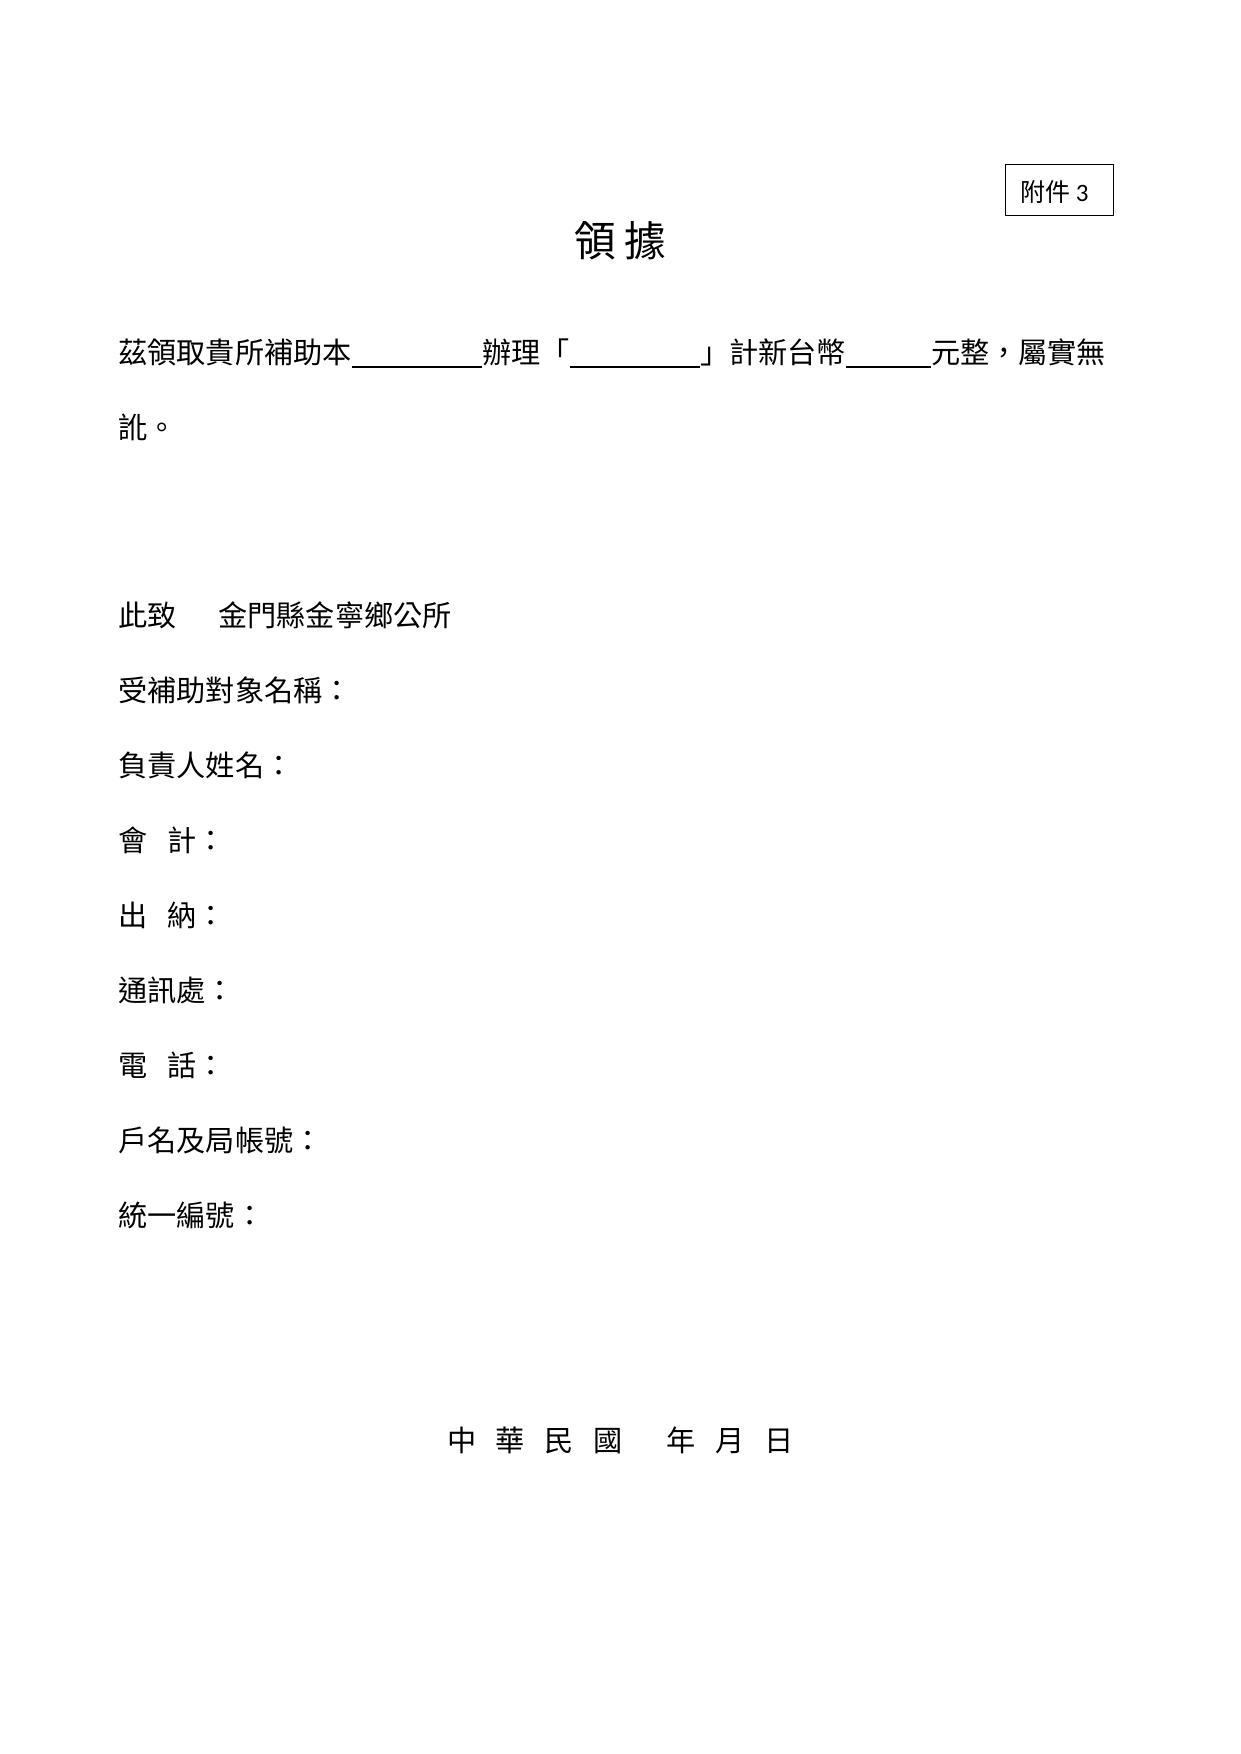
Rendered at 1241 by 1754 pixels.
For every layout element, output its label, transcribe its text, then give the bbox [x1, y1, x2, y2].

text 統一編號： [118, 1176, 1122, 1251]
text 出 納： [118, 876, 1122, 951]
text 電 話： [118, 1026, 1122, 1101]
text 負責人姓名： [118, 726, 1122, 801]
text 茲領取貴所補助本 辦理「 」計新台幣 元整，屬實無訛。 [118, 313, 1122, 463]
text 會 計： [118, 801, 1122, 876]
text 附件3 [1021, 172, 1098, 208]
text 領 據 [118, 201, 1122, 276]
text 受補助對象名稱： [118, 651, 1122, 726]
text 中 華 民 國 年 月 日 [118, 1401, 1122, 1476]
text 此致 金門縣金寧鄉公所 [118, 576, 1122, 651]
text 通訊處： [118, 951, 1122, 1026]
text 戶名及局帳號： [118, 1101, 1122, 1176]
